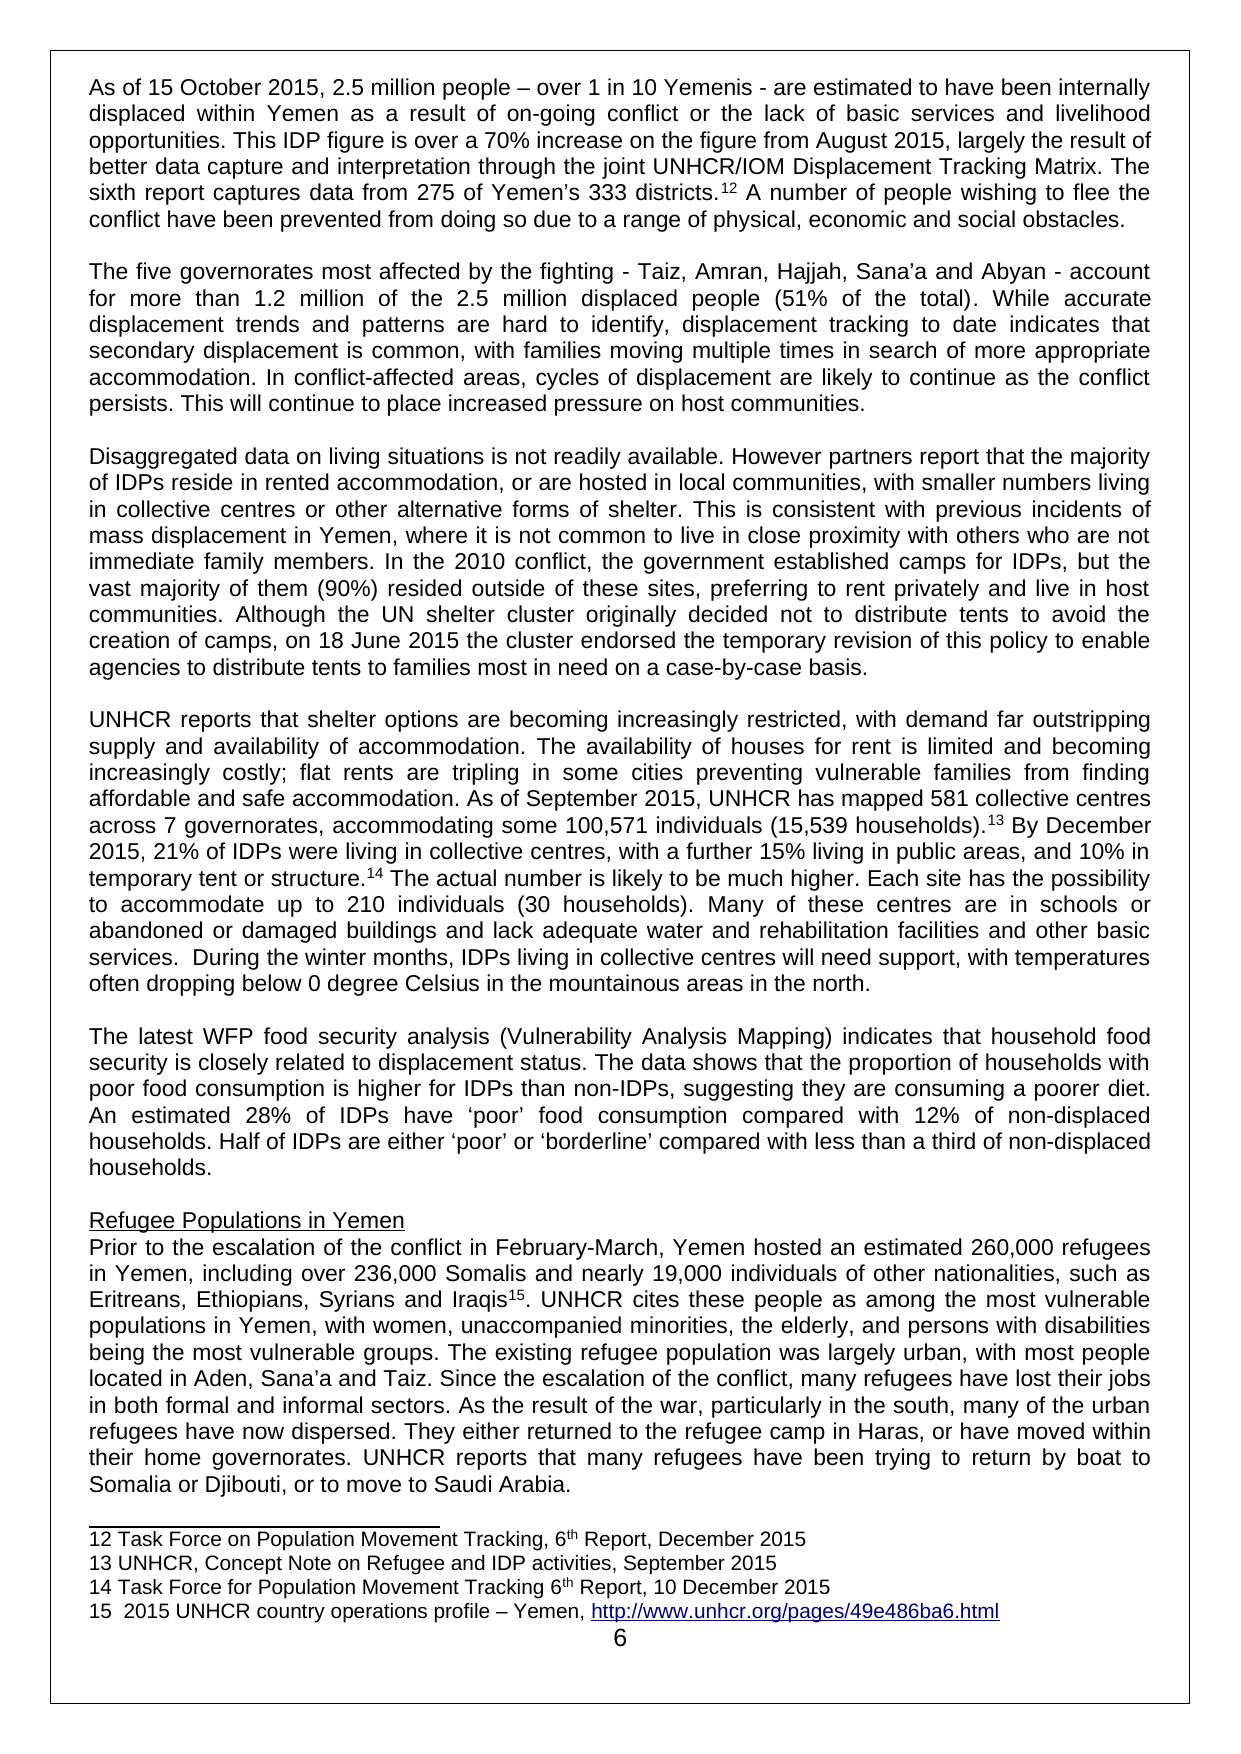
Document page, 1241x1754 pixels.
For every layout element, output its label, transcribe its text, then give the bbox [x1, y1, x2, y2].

text Prior to the escalation of the conflict in February-March, Yemen hosted an estimated 260,000 refugees in Yemen, including over 236,000 Somalis and nearly 19,000 individuals of other nationalities, such as Eritreans, Ethiopians, Syrians and Iraqis. UNHCR cites these people as among the most vulnerable populations in Yemen, with women, unaccompanied minorities, the elderly, and persons with disabilities being the most vulnerable groups. The existing refugee population was largely urban, with most people located in Aden, Sana’a and Taiz. Since the escalation of the conflict, many refugees have lost their jobs in both formal and informal sectors. As the result of the war, particularly in the south, many of the urban refugees have now dispersed. They either returned to the refugee camp in Haras, or have moved within their home governorates. UNHCR reports that many refugees have been trying to return by boat to Somalia or Djibouti, or to move to Saudi Arabia. [89, 1233, 1152, 1497]
text Refugee Populations in Yemen [89, 1207, 1152, 1233]
text Task Force for Population Movement Tracking 6th Report, 10 December 2015 [89, 1575, 1152, 1599]
list As of 15 October 2015, 2.5 million people – over 1 in 10 Yemenis - are estimated to have been internally displaced within Yemen as a result of on-going conflict or the lack of basic services and livelihood opportunities. This IDP figure is over a 70% increase on the figure from August 2015, largely the result of better data capture and interpretation through the joint UNHCR/IOM Displacement Tracking Matrix. The sixth report captures data from 275 of Yemen’s 333 districts. A number of people wishing to flee the conflict have been prevented from doing so due to a range of physical, economic and social obstacles. [89, 74, 1152, 232]
text Disaggregated data on living situations is not readily available. However partners report that the majority of IDPs reside in rented accommodation, or are hosted in local communities, with smaller numbers living in collective centres or other alternative forms of shelter. This is consistent with previous incidents of mass displacement in Yemen, where it is not common to live in close proximity with others who are not immediate family members. In the 2010 conflict, the government established camps for IDPs, but the vast majority of them (90%) resided outside of these sites, preferring to rent privately and live in host communities. Although the UN shelter cluster originally decided not to distribute tents to avoid the creation of camps, on 18 June 2015 the cluster endorsed the temporary revision of this policy to enable agencies to distribute tents to families most in need on a case-by-case basis. [89, 443, 1152, 680]
text Task Force on Population Movement Tracking, 6th Report, December 2015 [89, 1527, 1152, 1551]
list The five governorates most affected by the fighting - Taiz, Amran, Hajjah, Sana’a and Abyan - account for more than 1.2 million of the 2.5 million displaced people (51% of the total). While accurate displacement trends and patterns are hard to identify, displacement tracking to date indicates that secondary displacement is common, with families moving multiple times in search of more appropriate accommodation. In conflict-affected areas, cycles of displacement are likely to continue as the conflict persists. This will continue to place increased pressure on host communities. [89, 258, 1152, 416]
text UNHCR, Concept Note on Refugee and IDP activities, September 2015 [89, 1551, 1152, 1575]
text 2015 UNHCR country operations profile – Yemen, http://www.unhcr.org/pages/49e486ba6.html [89, 1599, 1152, 1623]
list The latest WFP food security analysis (Vulnerability Analysis Mapping) indicates that household food security is closely related to displacement status. The data shows that the proportion of households with poor food consumption is higher for IDPs than non-IDPs, suggesting they are consuming a poorer diet. An estimated 28% of IDPs have ‘poor’ food consumption compared with 12% of non-displaced households. Half of IDPs are either ‘poor’ or ‘borderline’ compared with less than a third of non-displaced households. [89, 1023, 1152, 1181]
list UNHCR reports that shelter options are becoming increasingly restricted, with demand far outstripping supply and availability of accommodation. The availability of houses for rent is limited and becoming increasingly costly; flat rents are tripling in some cities preventing vulnerable families from finding affordable and safe accommodation. As of September 2015, UNHCR has mapped 581 collective centres across 7 governorates, accommodating some 100,571 individuals (15,539 households). By December 2015, 21% of IDPs were living in collective centres, with a further 15% living in public areas, and 10% in temporary tent or structure. The actual number is likely to be much higher. Each site has the possibility to accommodate up to 210 individuals (30 households). Many of these centres are in schools or abandoned or damaged buildings and lack adequate water and rehabilitation facilities and other basic services. During the winter months, IDPs living in collective centres will need support, with temperatures often dropping below 0 degree Celsius in the mountainous areas in the north. [89, 706, 1152, 996]
